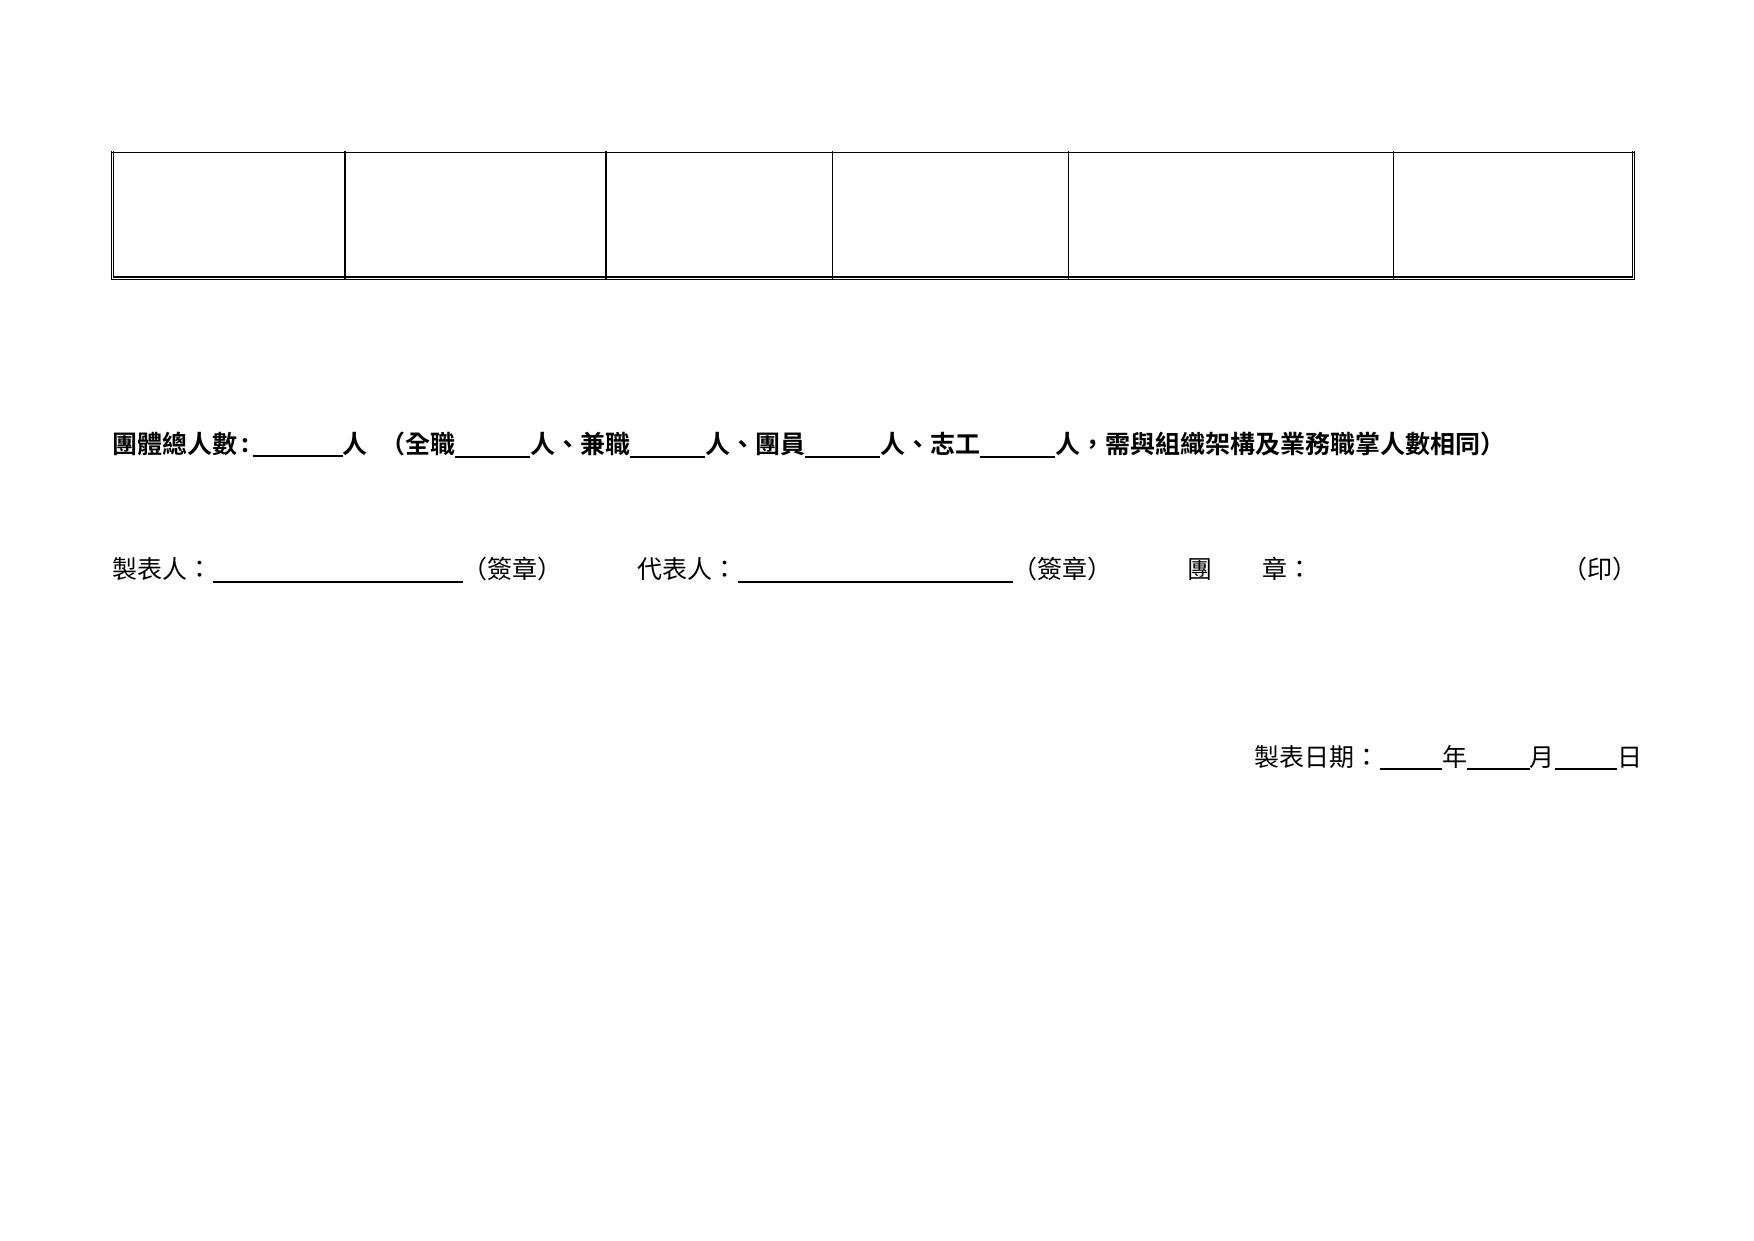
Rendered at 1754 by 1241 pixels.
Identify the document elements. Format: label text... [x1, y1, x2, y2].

table_cell [114, 153, 344, 276]
table_cell [346, 153, 605, 276]
text 製表日期： 年 月 日 [112, 714, 1642, 776]
text 製表人： （簽章） 代表人： （簽章） 團 章： （印） [112, 526, 1642, 589]
table_cell [1394, 153, 1632, 276]
table_cell [1069, 153, 1393, 276]
table_cell [607, 153, 832, 276]
table_cell [833, 153, 1068, 276]
text 團體總人數: 人 （全職 人、兼職 人、團員 人、志工 人，需與組織架構及業務職掌人數相同） [112, 401, 1642, 464]
